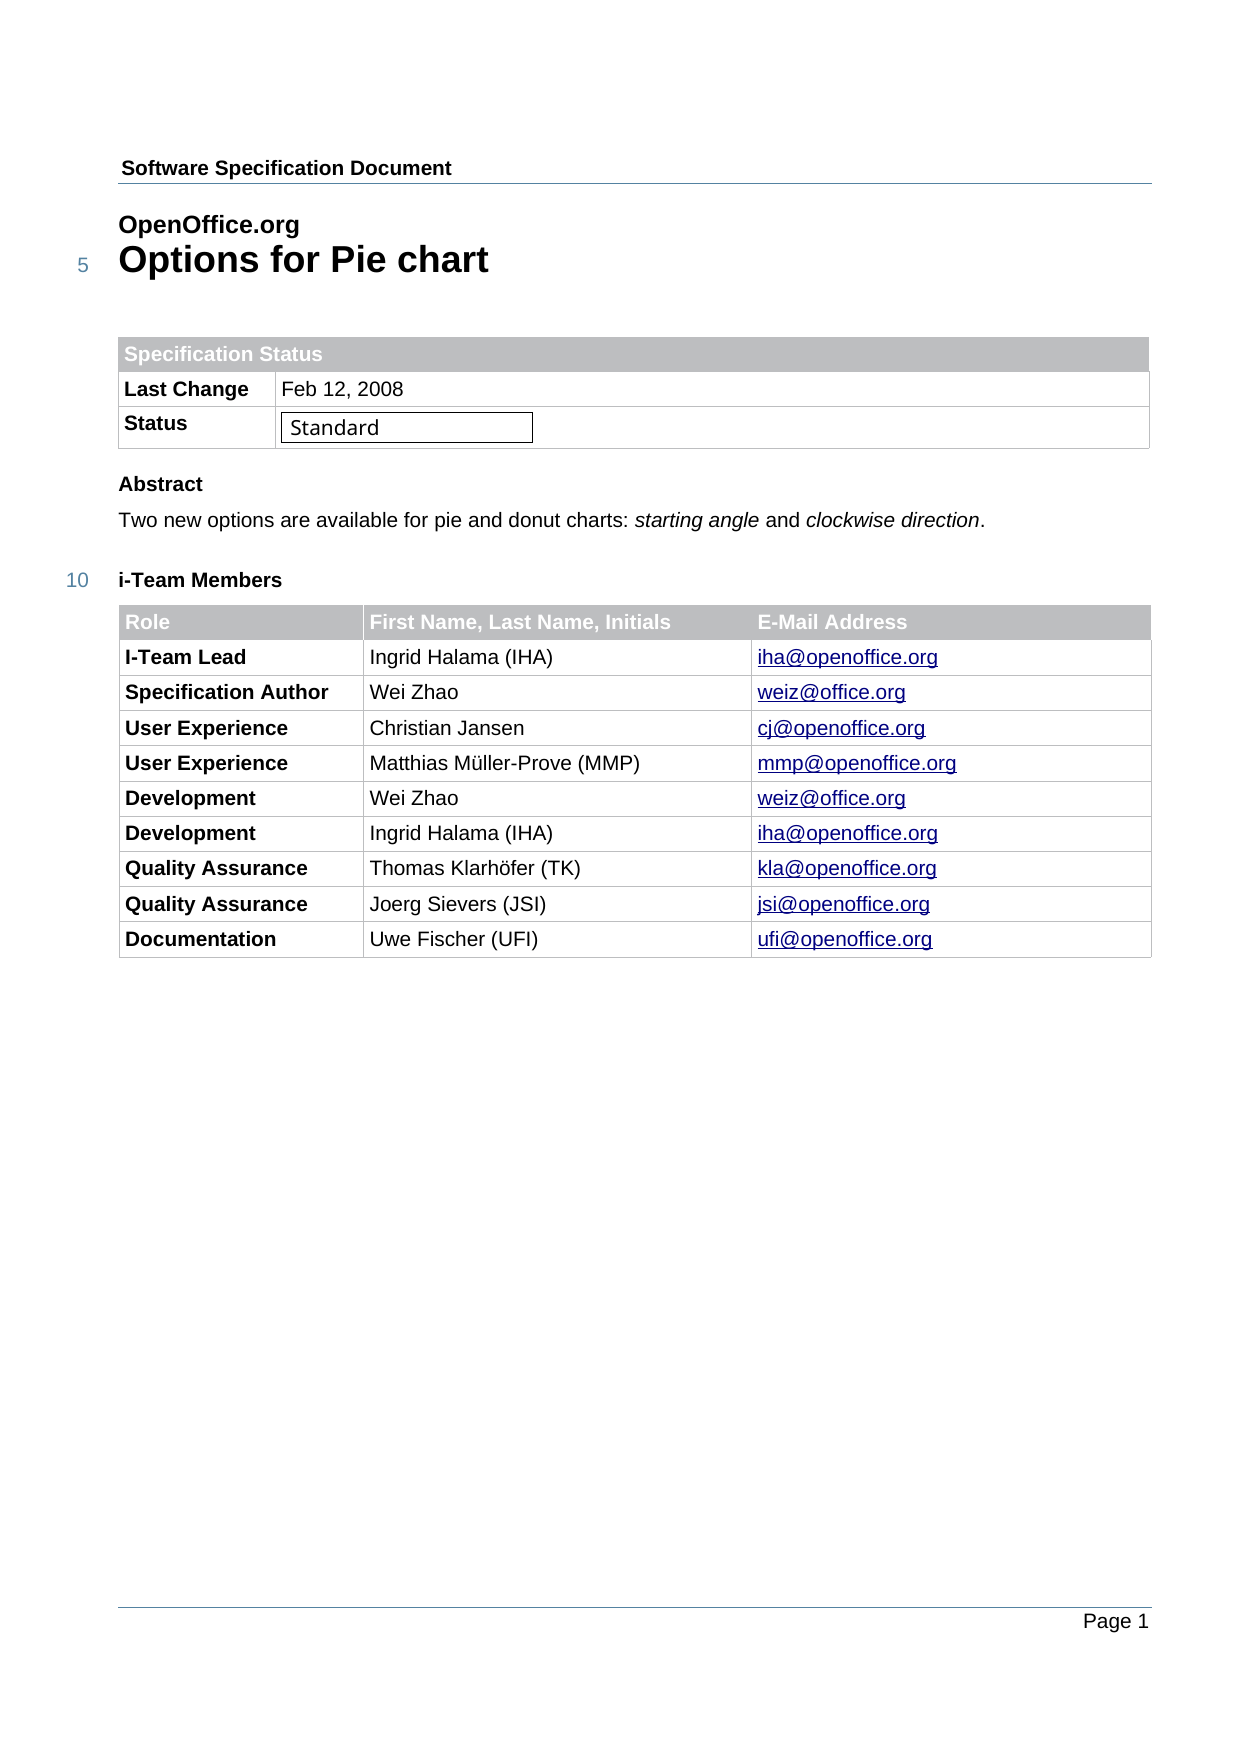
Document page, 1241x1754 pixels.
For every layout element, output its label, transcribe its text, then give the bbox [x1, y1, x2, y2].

table_cell User Experience [120, 746, 363, 781]
table_cell User Experience [120, 711, 363, 745]
text Options for Pie chart [118, 239, 1152, 281]
table_cell kla@openoffice.org [752, 852, 1151, 886]
table_cell Ingrid Halama (IHA) [364, 817, 751, 851]
table_cell Last Change [119, 372, 275, 406]
table_cell Thomas Klarhöfer (TK) [364, 852, 751, 886]
table_cell Quality Assurance [120, 887, 363, 921]
table_cell jsi@openoffice.org [752, 887, 1151, 921]
table_header First Name, Last Name, Initials [364, 605, 751, 640]
table_header Role [119, 605, 363, 640]
table_cell PRELIMINARY status is the initial conception of a specification. STANDARD A specification with status Standard is considered to be stable and has the approval of the i-Team. OBSOLETE An Obsolete specification is a specification that has been identified unnecessary. For example due to; technology changes or changes in other standards or specifications. [276, 407, 1149, 447]
table_cell iha@openoffice.org [752, 640, 1151, 675]
table_cell Documentation [120, 922, 363, 957]
table_cell Quality Assurance [120, 852, 363, 886]
table_cell Development [120, 782, 363, 816]
table_cell Feb 12, 2008 [276, 372, 1149, 406]
table_cell Christian Jansen [364, 711, 751, 745]
table_header E-Mail Address [751, 605, 1151, 640]
table_cell mmp@openoffice.org [752, 746, 1151, 781]
text Software Specification Document [118, 154, 1152, 183]
table_cell Wei Zhao [364, 676, 751, 710]
table_cell Wei Zhao [364, 782, 751, 816]
table_cell iha@openoffice.org [752, 817, 1151, 851]
table_cell Status [119, 407, 275, 447]
text OpenOffice.org [118, 211, 1152, 239]
table_cell weiz@office.org [752, 676, 1151, 710]
subtitle i-Team Members [118, 569, 1152, 592]
table_cell cj@openoffice.org [752, 711, 1151, 745]
table_cell Specification Author [120, 676, 363, 710]
table_cell weiz@office.org [752, 782, 1151, 816]
table_cell Matthias Müller-Prove (MMP) [364, 746, 751, 781]
table_cell I-Team Lead [120, 640, 363, 675]
text Two new options are available for pie and donut charts: starting angle and clockwise direction. [118, 508, 1152, 531]
table_cell Uwe Fischer (UFI) [364, 922, 751, 957]
table_cell ufi@openoffice.org [752, 922, 1151, 957]
table_cell Development [120, 817, 363, 851]
table_cell Ingrid Halama (IHA) [364, 640, 751, 675]
table_cell Joerg Sievers (JSI) [364, 887, 751, 921]
table_header Specification Status [118, 337, 1149, 371]
subtitle Abstract [118, 472, 1152, 496]
